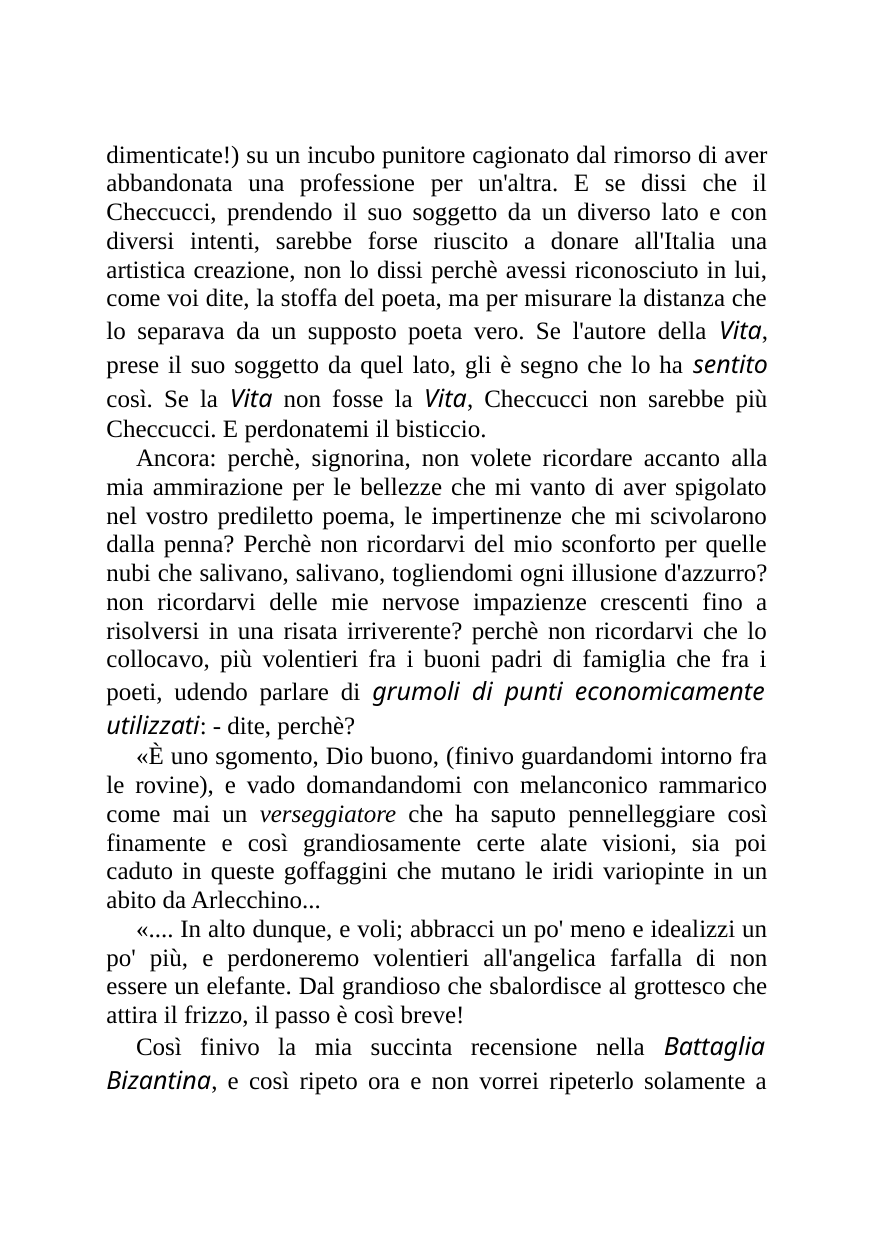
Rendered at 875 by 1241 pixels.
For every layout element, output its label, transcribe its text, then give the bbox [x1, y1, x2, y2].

text dimenticate!) su un incubo punitore cagionato dal rimorso di aver abbandonata una professione per un'altra. E se dissi che il Checcucci, prendendo il suo soggetto da un diverso lato e con diversi intenti, sarebbe forse riuscito a donare all'Italia una artistica creazione, non lo dissi perchè avessi riconosciuto in lui, come voi dite, la stoffa del poeta, ma per misurare la distanza che lo separava da un supposto poeta vero. Se l'autore della Vita, prese il suo soggetto da quel lato, gli è segno che lo ha sentito così. Se la Vita non fosse la Vita, Checcucci non sarebbe più Checcucci. E perdonatemi il bisticcio. [106, 140, 768, 443]
text «.... In alto dunque, e voli; abbracci un po' meno e idealizzi un po' più, e perdoneremo volentieri all'angelica farfalla di non essere un elefante. Dal grandioso che sbalordisce al grottesco che attira il frizzo, il passo è così breve! [106, 914, 768, 1029]
text Ancora: perchè, signorina, non volete ricordare accanto alla mia ammirazione per le bellezze che mi vanto di aver spigolato nel vostro prediletto poema, le impertinenze che mi scivolarono dalla penna? Perchè non ricordarvi del mio sconforto per quelle nubi che salivano, salivano, togliendomi ogni illusione d'azzurro? non ricordarvi delle mie nervose impazienze crescenti fino a risolversi in una risata irriverente? perchè non ricordarvi che lo collocavo, più volentieri fra i buoni padri di famiglia che fra i poeti, udendo parlare di grumoli di punti economicamente utilizzati: - dite, perchè? [106, 443, 768, 741]
text Così finivo la mia succinta recensione nella Battaglia Bizantina, e così ripeto ora e non vorrei ripeterlo solamente a [106, 1029, 768, 1097]
text «È uno sgomento, Dio buono, (finivo guardandomi intorno fra le rovine), e vado domandandomi con melanconico rammarico come mai un verseggiatore che ha saputo pennelleggiare così finamente e così grandiosamente certe alate visioni, sia poi caduto in queste goffaggini che mutano le iridi variopinte in un abito da Arlecchino... [106, 741, 768, 914]
